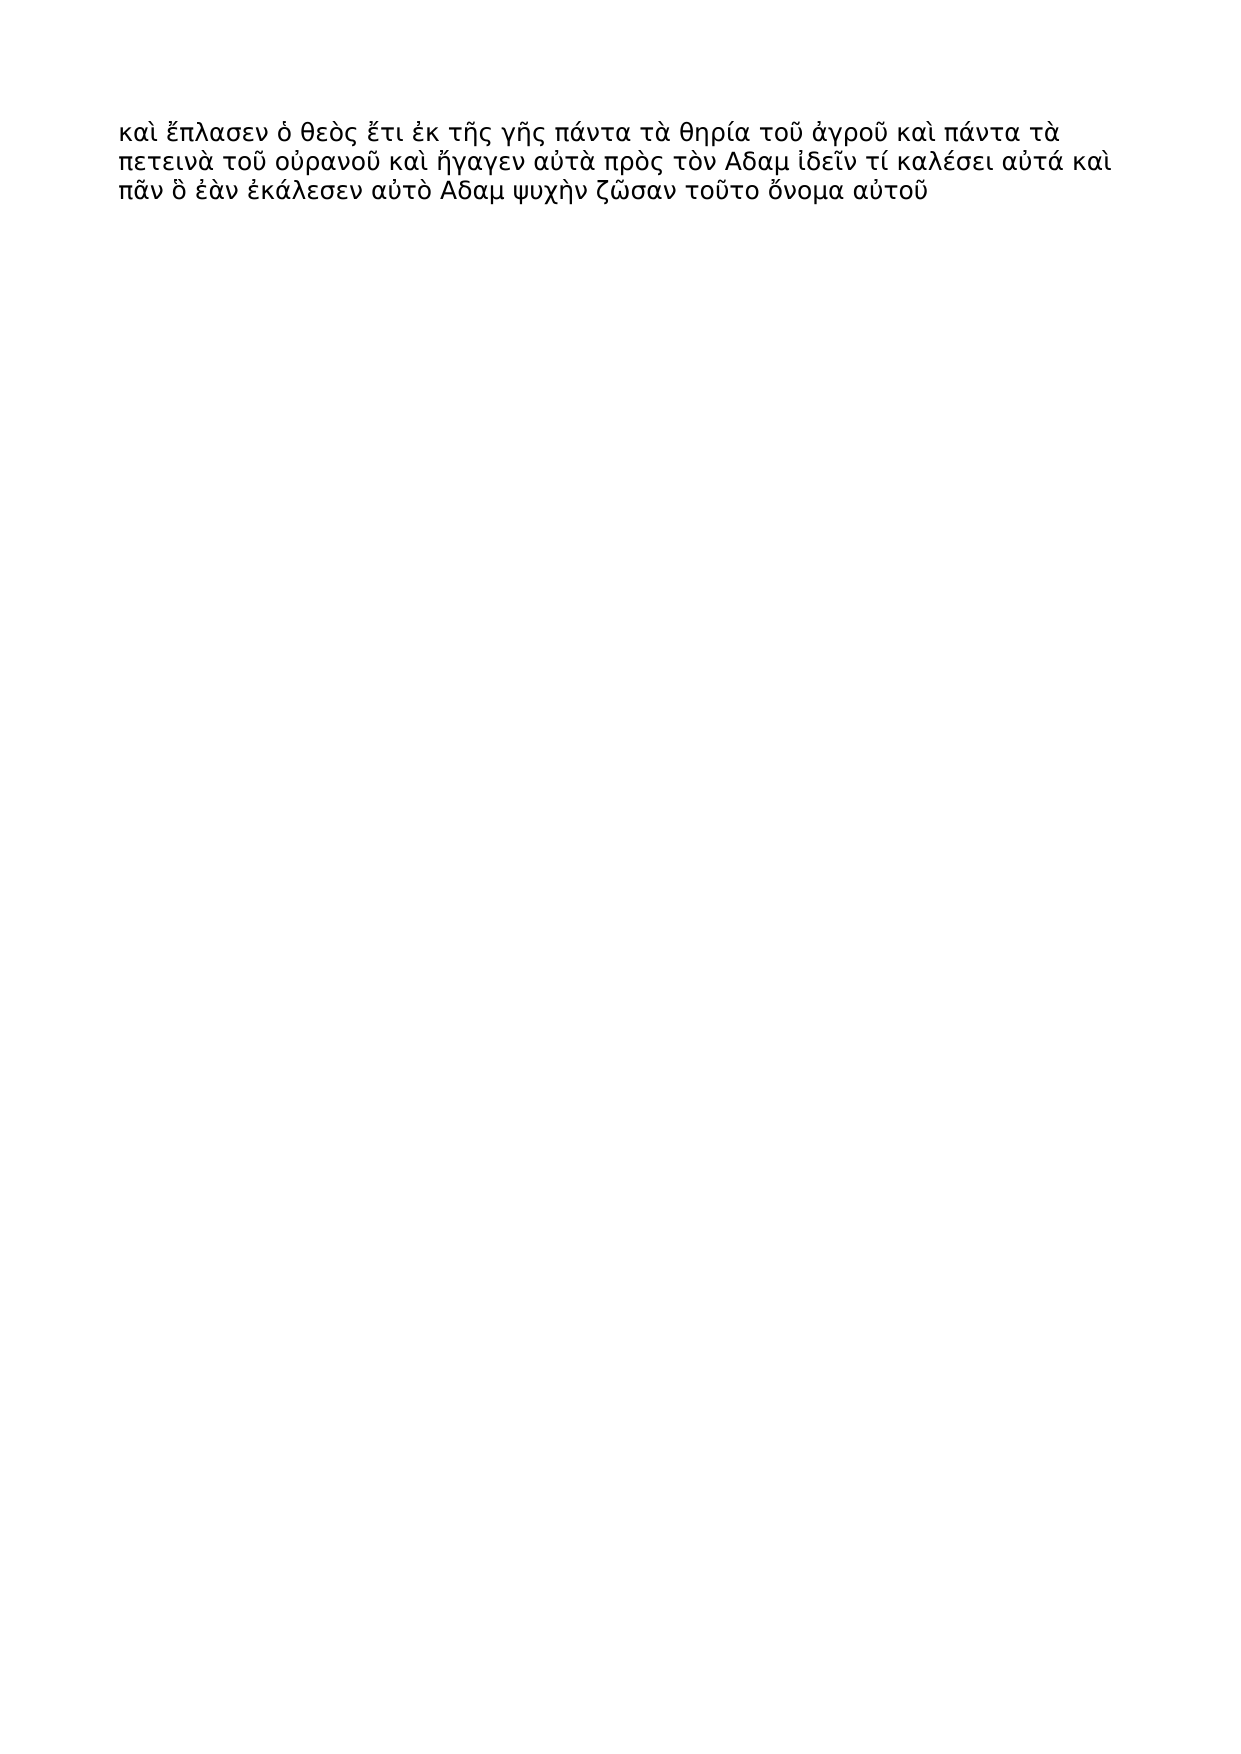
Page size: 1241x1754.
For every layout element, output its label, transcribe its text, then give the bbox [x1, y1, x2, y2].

text καὶ ἔπλασεν ὁ θεὸς ἔτι ἐκ τῆς γῆς πάντα τὰ θηρία τοῦ ἀγροῦ καὶ πάντα τὰ πετεινὰ τοῦ οὐρανοῦ καὶ ἤγαγεν αὐτὰ πρὸς τὸν Αδαμ ἰδεῖν τί καλέσει αὐτά καὶ πᾶν ὃ ἐὰν ἐκάλεσεν αὐτὸ Αδαμ ψυχὴν ζῶσαν τοῦτο ὄνομα αὐτοῦ [118, 118, 1122, 206]
